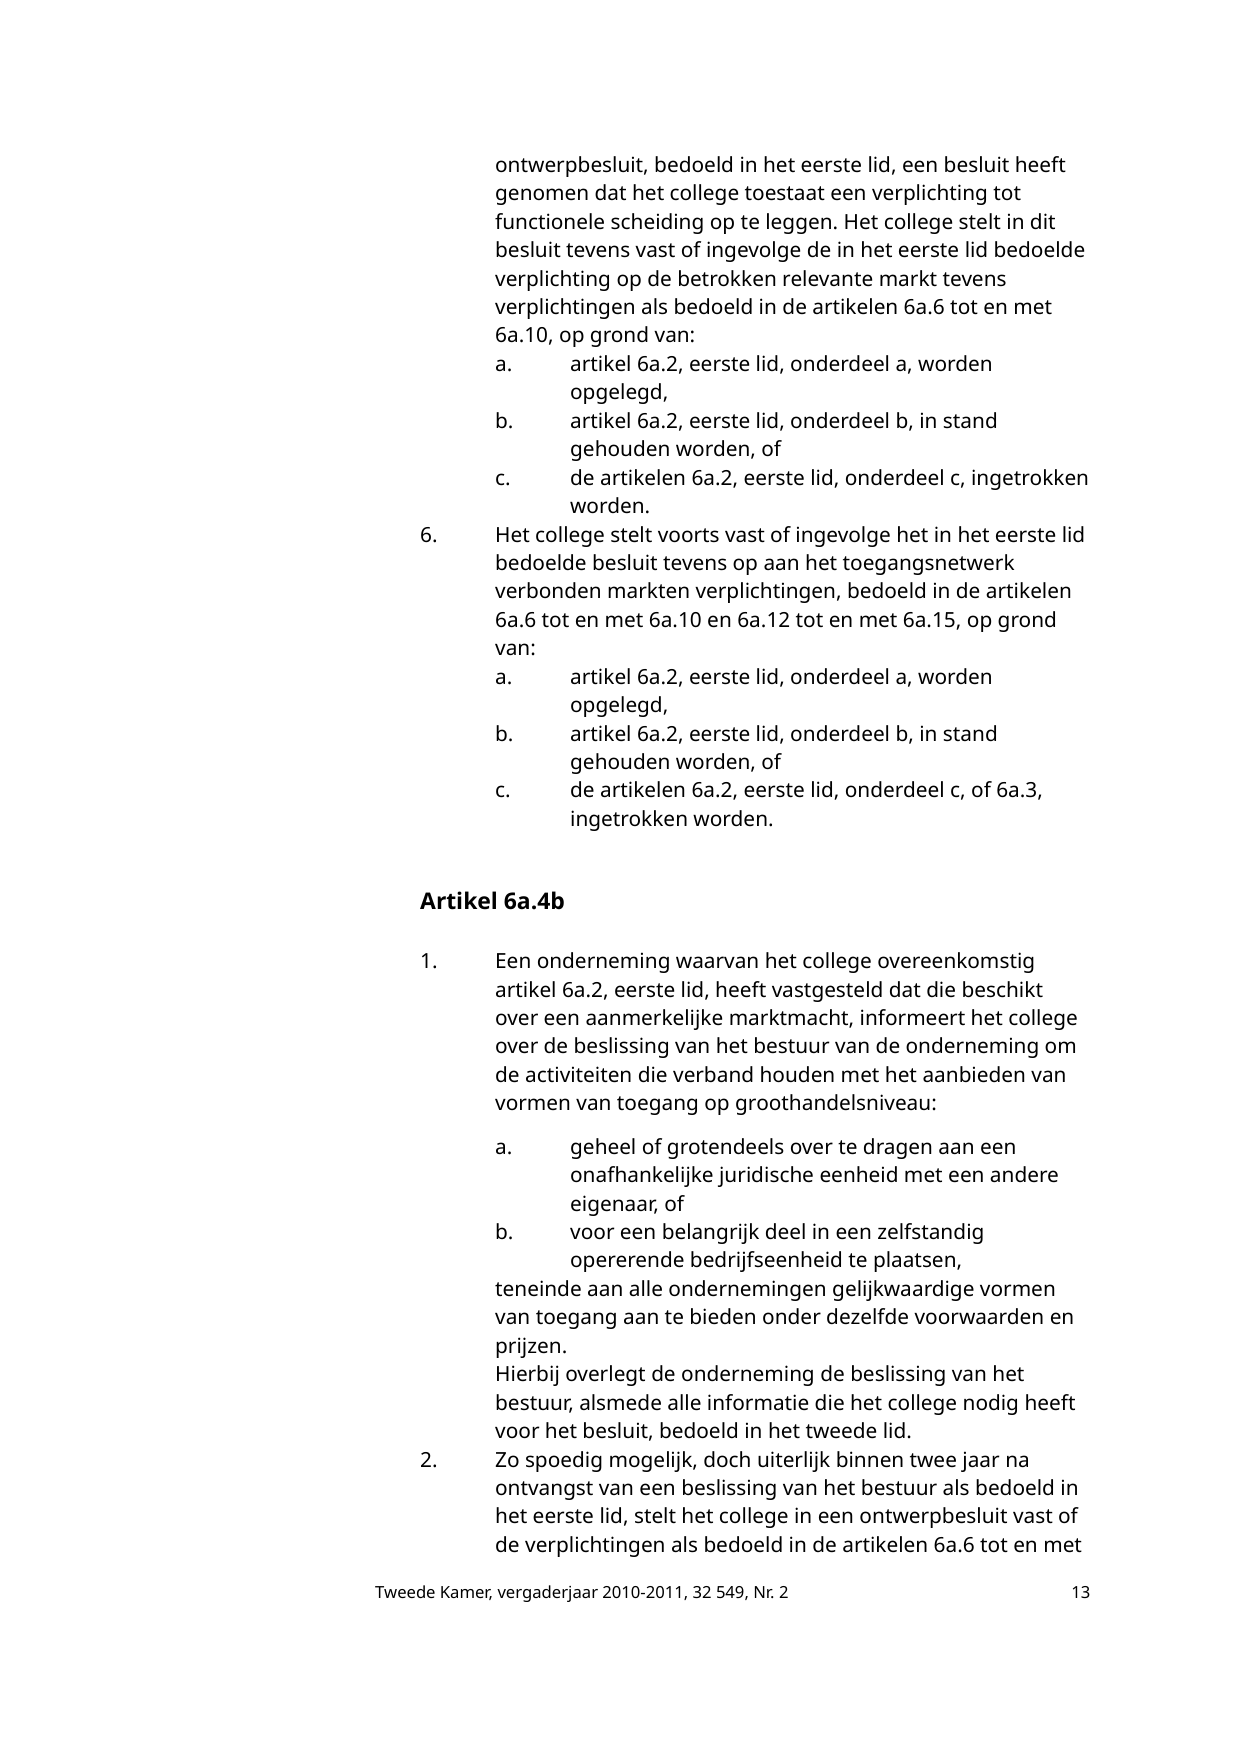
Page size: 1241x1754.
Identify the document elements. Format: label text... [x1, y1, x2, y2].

list Een onderneming waarvan het college overeenkomstig artikel 6a.2, eerste lid, heeft vastgesteld dat die beschikt over een aanmerkelijke marktmacht, informeert het college over de beslissing van het bestuur van de onderneming om de activiteiten die verband houden met het aanbieden van vormen van toegang op groothandelsniveau: [420, 946, 1090, 1117]
list de artikelen 6a.2, eerste lid, onderdeel c, ingetrokken worden. [495, 463, 1090, 520]
list Hierbij overlegt de onderneming de beslissing van het bestuur, alsmede alle informatie die het college nodig heeft voor het besluit, bedoeld in het tweede lid. [420, 1359, 1090, 1445]
list artikel 6a.2, eerste lid, onderdeel a, worden opgelegd, [495, 662, 1090, 719]
list teneinde aan alle ondernemingen gelijkwaardige vormen van toegang aan te bieden onder dezelfde voorwaarden en prijzen. [420, 1274, 1090, 1359]
list artikel 6a.2, eerste lid, onderdeel b, in stand gehouden worden, of [495, 406, 1090, 463]
list de artikelen 6a.2, eerste lid, onderdeel c, of 6a.3, ingetrokken worden. [495, 776, 1090, 832]
list artikel 6a.2, eerste lid, onderdeel b, in stand gehouden worden, of [495, 719, 1090, 776]
list Het college stelt voorts vast of ingevolge het in het eerste lid bedoelde besluit tevens op aan het toegangsnetwerk verbonden markten verplichtingen, bedoeld in de artikelen 6a.6 tot en met 6a.10 en 6a.12 tot en met 6a.15, op grond van: [420, 520, 1090, 662]
list geheel of grotendeels over te dragen aan een onafhankelijke juridische eenheid met een andere eigenaar, of [495, 1132, 1090, 1217]
list Zo spoedig mogelijk, doch uiterlijk binnen twee jaar na ontvangst van een beslissing van het bestuur als bedoeld in het eerste lid, stelt het college in een ontwerpbesluit vast of de verplichtingen als bedoeld in de artikelen 6a.6 tot en met [420, 1445, 1090, 1558]
list voor een belangrijk deel in een zelfstandig opererende bedrijfseenheid te plaatsen, [495, 1217, 1090, 1274]
subtitle Artikel 6a.4b [420, 885, 1090, 916]
list ontwerpbesluit, bedoeld in het eerste lid, een besluit heeft genomen dat het college toestaat een verplichting tot functionele scheiding op te leggen. Het college stelt in dit besluit tevens vast of ingevolge de in het eerste lid bedoelde verplichting op de betrokken relevante markt tevens verplichtingen als bedoeld in de artikelen 6a.6 tot en met 6a.10, op grond van: [420, 150, 1090, 349]
list artikel 6a.2, eerste lid, onderdeel a, worden opgelegd, [495, 349, 1090, 406]
